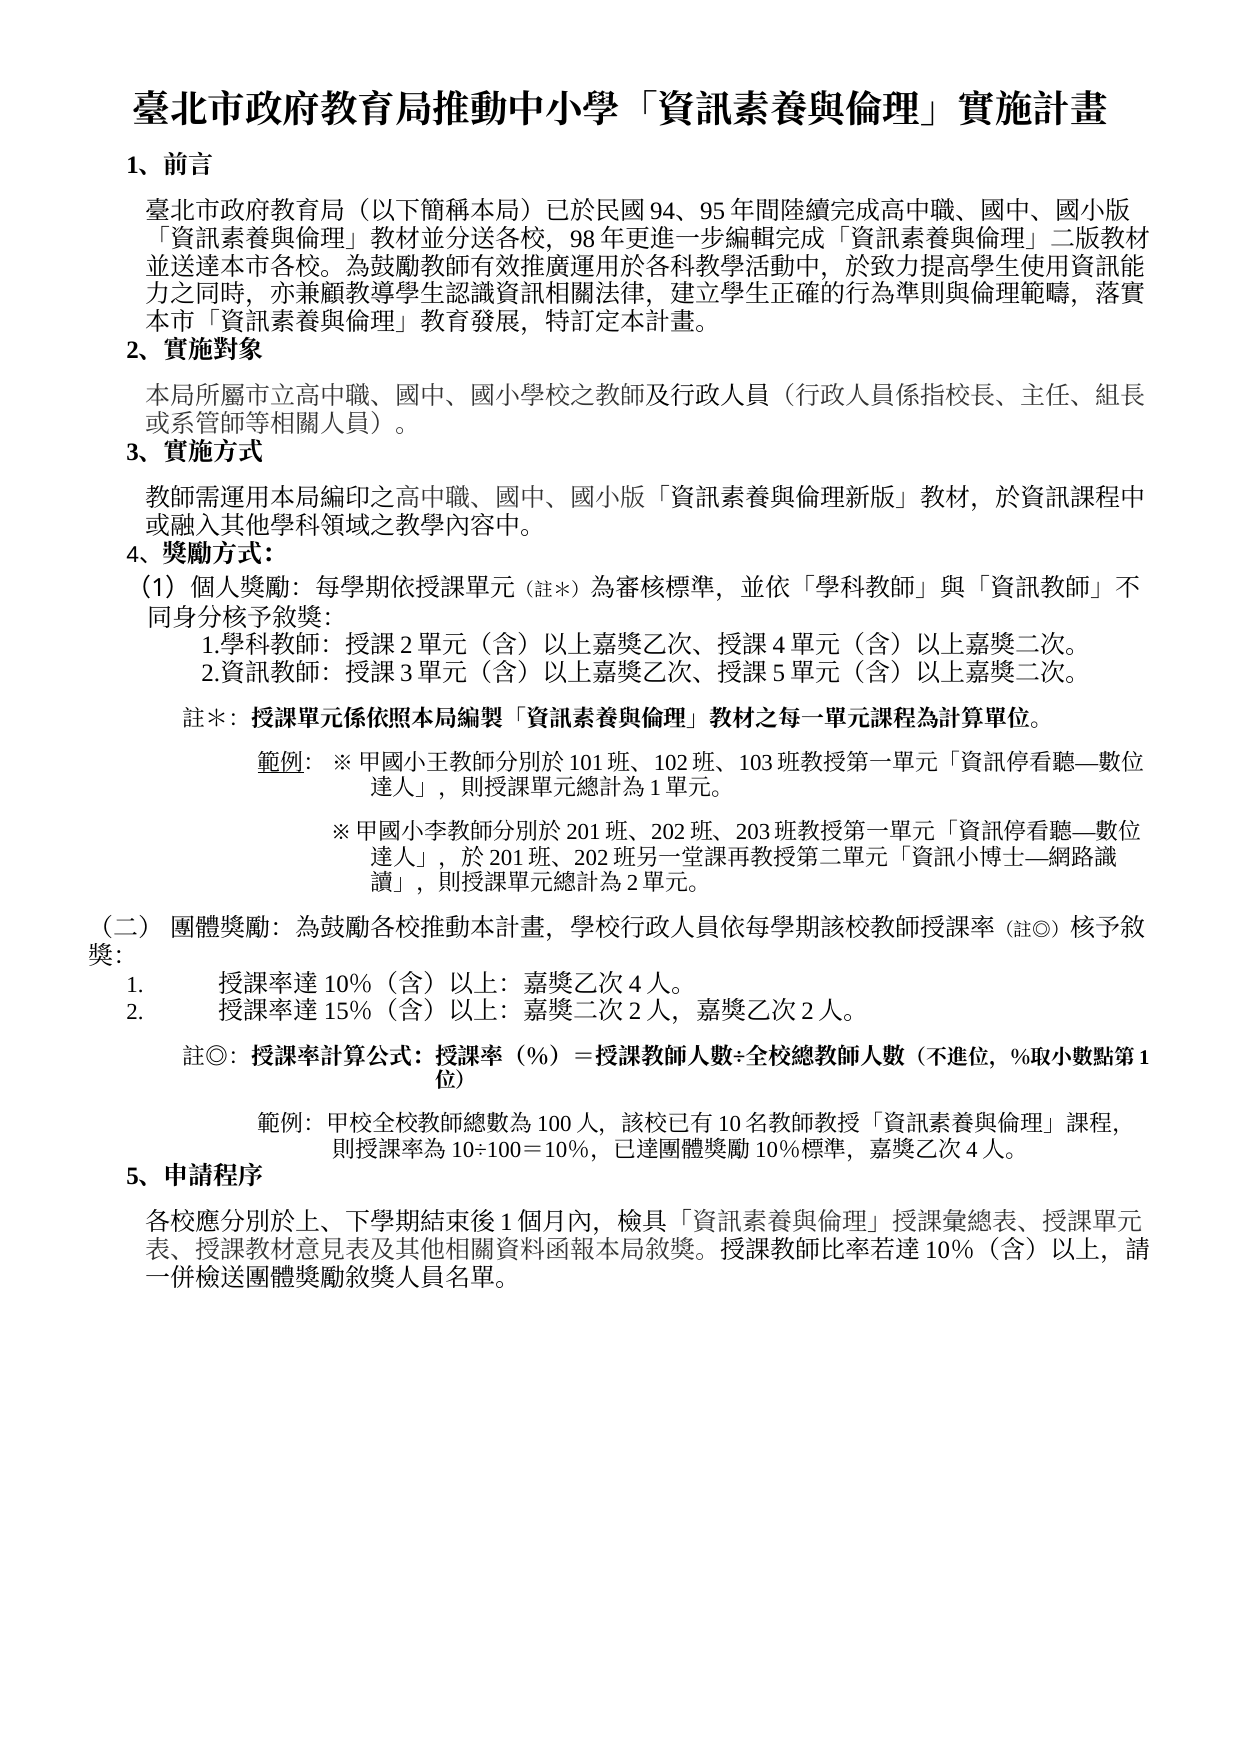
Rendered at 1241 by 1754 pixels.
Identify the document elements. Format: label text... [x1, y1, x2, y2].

list 學科教師：授課2單元（含）以上嘉獎乙次、授課4單元（含）以上嘉獎二次。 [201, 631, 1149, 659]
list 實施方式 [126, 438, 1152, 466]
list 資訊教師：授課3單元（含）以上嘉獎乙次、授課5單元（含）以上嘉獎二次。 [201, 659, 1149, 687]
text 範例：甲校全校教師總數為100人，該校已有10名教師教授「資訊素養與倫理」課程，則授課率為10÷100＝10％，已達團體獎勵10％標準，嘉獎乙次4人。 [257, 1111, 1149, 1162]
text 註◎：授課率計算公式：授課率（％）＝授課教師人數÷全校總教師人數（不進位，％取小數點第1位） [183, 1044, 1149, 1092]
text 本局所屬市立高中職、國中、國小學校之教師及行政人員（行政人員係指校長、主任、組長或系管師等相關人員）。 [145, 382, 1152, 438]
text 註＊：授課單元係依照本局編製「資訊素養與倫理」教材之每一單元課程為計算單位。 [89, 706, 1149, 731]
text 臺北市政府教育局（以下簡稱本局）已於民國94、95年間陸續完成高中職、國中、國小版「資訊素養與倫理」教材並分送各校，98年更進一步編輯完成「資訊素養與倫理」二版教材並送達本市各校。為鼓勵教師有效推廣運用於各科教學活動中，於致力提高學生使用資訊能力之同時，亦兼顧教導學生認識資訊相關法律，建立學生正確的行為準則與倫理範疇，落實本市「資訊素養與倫理」教育發展，特訂定本計畫。 [145, 197, 1152, 336]
text 教師需運用本局編印之高中職、國中、國小版「資訊素養與倫理新版」教材，於資訊課程中或融入其他學科領域之教學內容中。 [145, 484, 1152, 540]
text 臺北市政府教育局推動中小學「資訊素養與倫理」實施計畫 [89, 89, 1152, 130]
list 前言 [126, 151, 1152, 179]
list 個人獎勵：每學期依授課單元（註＊）為審核標準，並依「學科教師」與「資訊教師」不同身分核予敘獎： [126, 567, 1149, 631]
text ※ 甲國小李教師分別於201班、202班、203班教授第一單元「資訊停看聽—數位達人」，於201班、202班另一堂課再教授第二單元「資訊小博士—網路識讀」，則授課單元總計為2單元。 [332, 819, 1149, 896]
list 獎勵方式： [126, 540, 1152, 567]
text （二） 團體獎勵：為鼓勵各校推動本計畫，學校行政人員依每學期該校教師授課率（註◎）核予敘獎： [89, 914, 1149, 970]
list 授課率達15％（含）以上：嘉獎二次2人，嘉獎乙次2人。 [126, 997, 1149, 1025]
list 申請程序 [126, 1162, 1152, 1190]
list 授課率達10％（含）以上：嘉獎乙次4人。 [126, 970, 1149, 997]
text 範例： ※ 甲國小王教師分別於101班、102班、103班教授第一單元「資訊停看聽—數位達人」，則授課單元總計為1單元。 [257, 750, 1149, 801]
text 各校應分別於上、下學期結束後1個月內，檢具「資訊素養與倫理」授課彙總表、授課單元表、授課教材意見表及其他相關資料函報本局敘獎。授課教師比率若達10％（含）以上，請一併檢送團體獎勵敘獎人員名單。 [145, 1208, 1152, 1292]
list 實施對象 [126, 336, 1152, 364]
